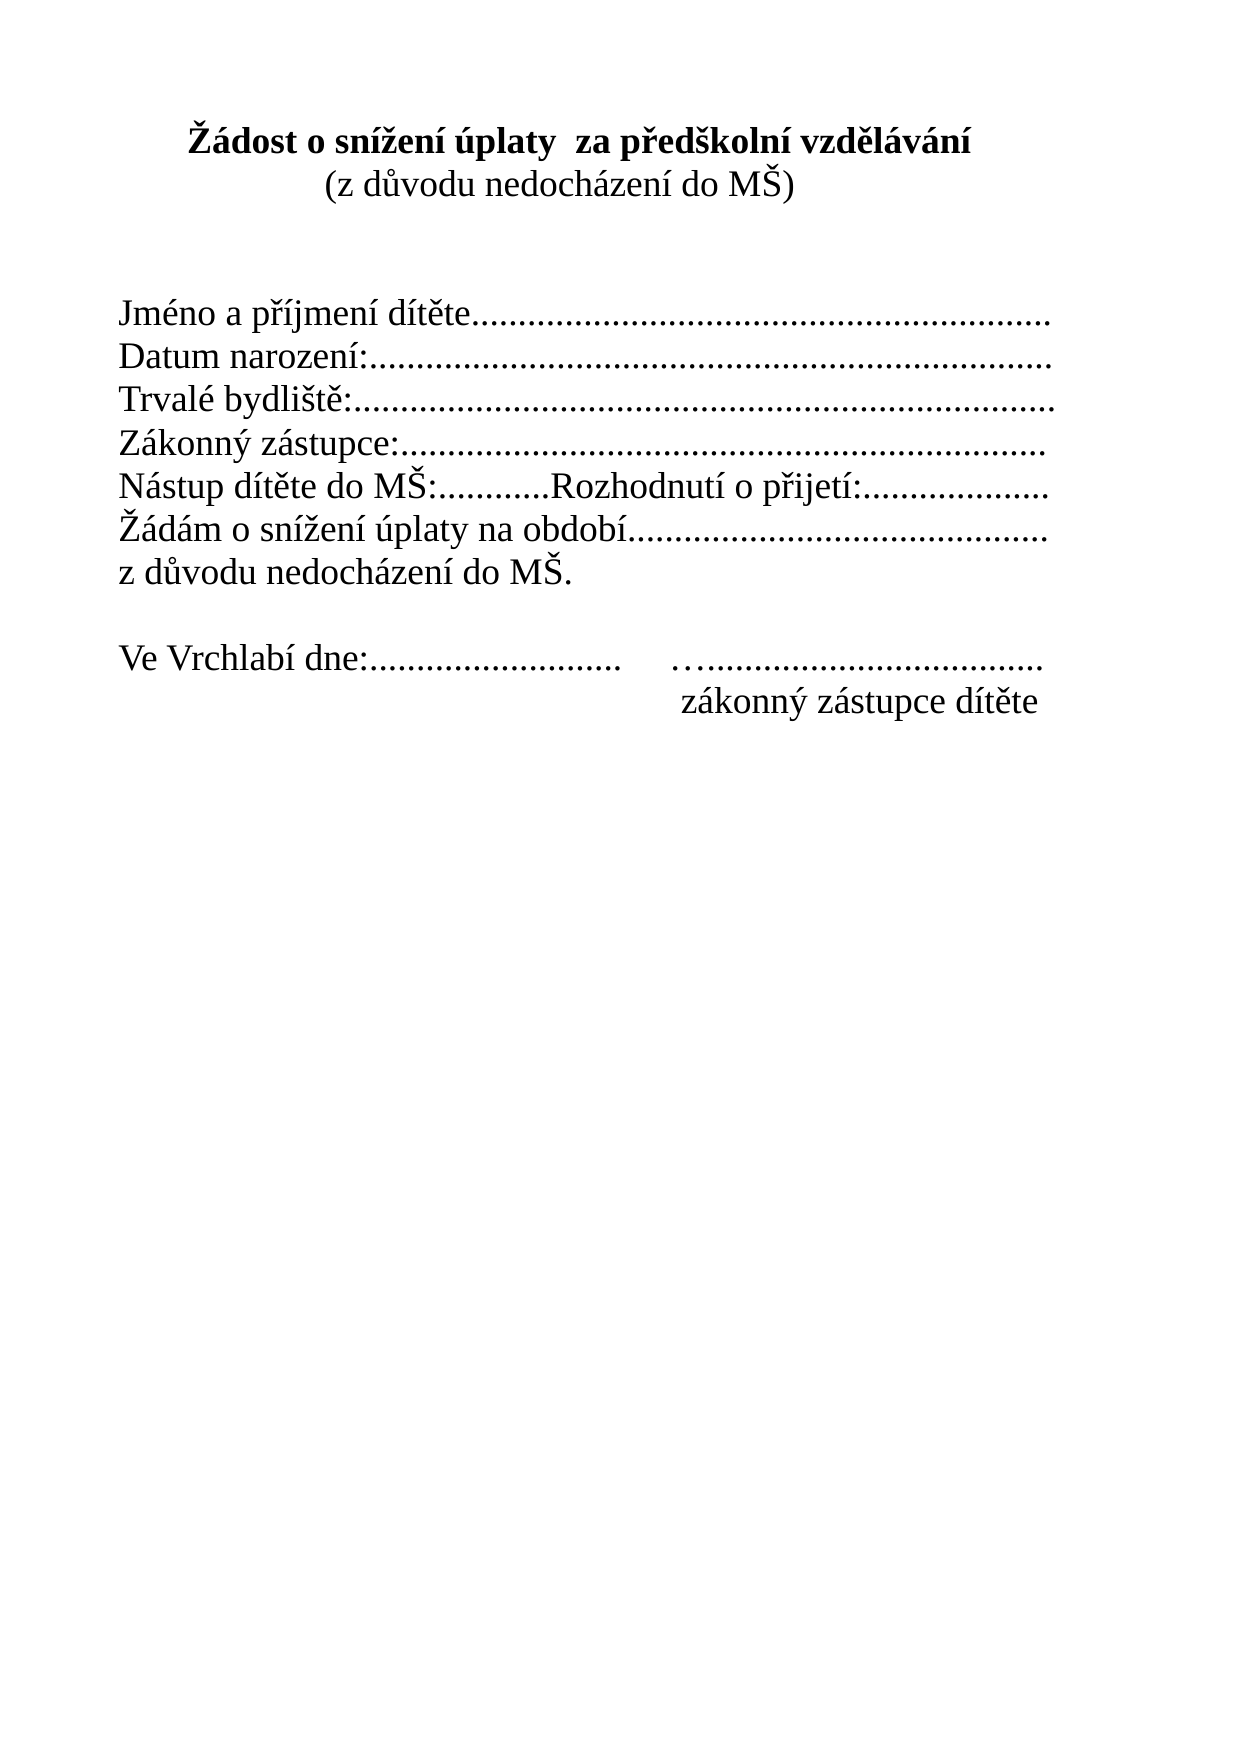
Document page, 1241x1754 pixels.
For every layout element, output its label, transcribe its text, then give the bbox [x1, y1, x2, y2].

text Nástup dítěte do MŠ:............Rozhodnutí o přijetí:.................... [118, 463, 1122, 506]
text (z důvodu nedocházení do MŠ) [118, 161, 1122, 204]
text Žádost o snížení úplaty za předškolní vzdělávání [118, 118, 1122, 161]
text z důvodu nedocházení do MŠ. [118, 549, 1122, 592]
text Trvalé bydliště:........................................................................... [118, 377, 1122, 420]
text Datum narození:......................................................................... [118, 334, 1122, 377]
text Ve Vrchlabí dne:........................... ….................................... [118, 636, 1122, 679]
text Jméno a příjmení dítěte.............................................................. [118, 291, 1122, 334]
text Žádám o snížení úplaty na období............................................. [118, 506, 1122, 549]
text Zákonný zástupce:..................................................................... [118, 420, 1122, 463]
text zákonný zástupce dítěte [118, 679, 1122, 722]
